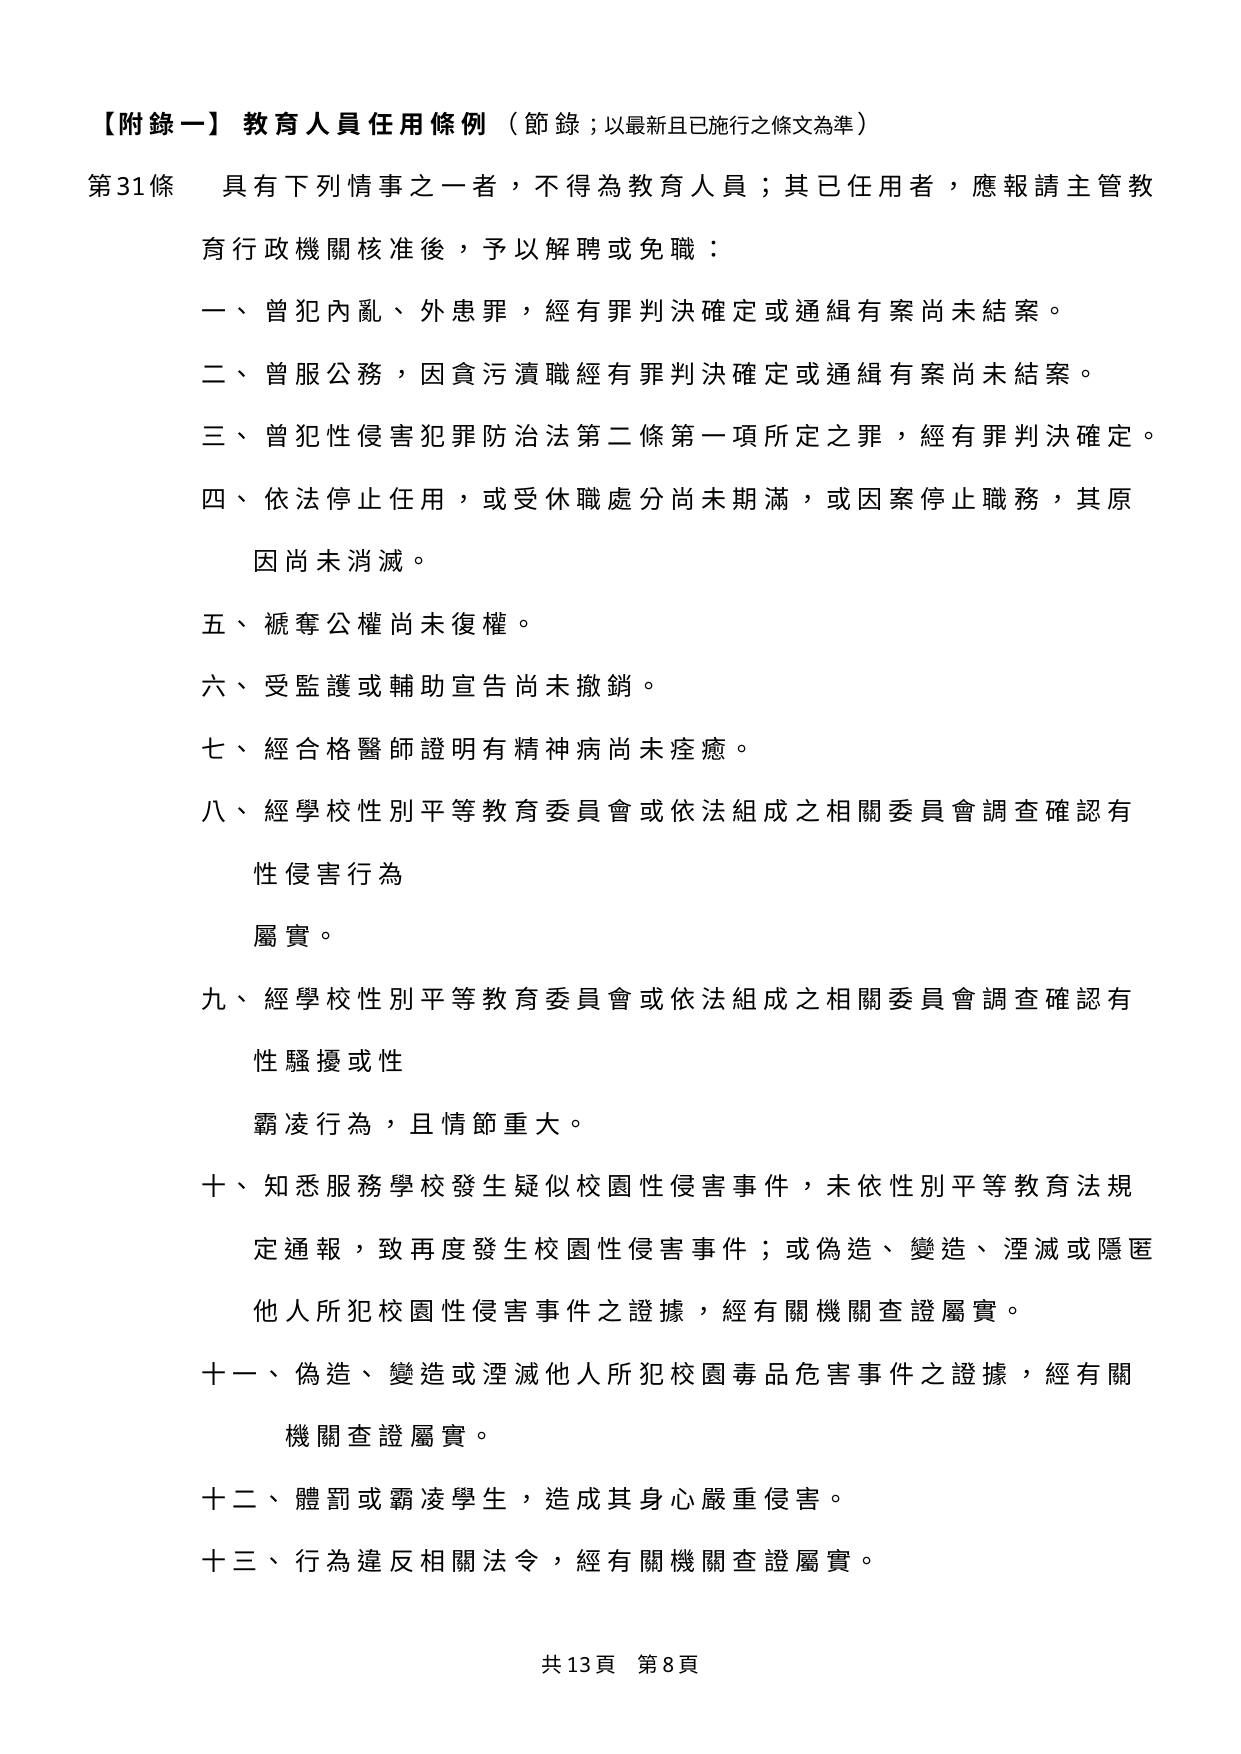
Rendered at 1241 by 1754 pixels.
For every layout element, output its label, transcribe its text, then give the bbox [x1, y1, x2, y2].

text 九、經學校性別平等教育委員會或依法組成之相關委員會調查確認有性騷擾或性 霸凌行為，且情節重大。 [194, 956, 1157, 1143]
text 七、經合格醫師證明有精神病尚未痊癒。 [84, 706, 1157, 768]
text 四、依法停止任用，或受休職處分尚未期滿，或因案停止職務，其原因尚未消滅。 [194, 456, 1157, 581]
text 五、褫奪公權尚未復權。 [84, 581, 1157, 643]
text 【附錄一】教育人員任用條例（節錄；以最新且已施行之條文為準） [84, 81, 1157, 143]
text 十三、行為違反相關法令，經有關機關查證屬實。 [84, 1518, 1157, 1581]
text 六、受監護或輔助宣告尚未撤銷。 [84, 643, 1157, 706]
text 八、經學校性別平等教育委員會或依法組成之相關委員會調查確認有性侵害行為 屬實。 [194, 768, 1157, 956]
text 一、曾犯內亂、外患罪，經有罪判決確定或通緝有案尚未結案。 [84, 268, 1157, 331]
text 十二、體罰或霸凌學生，造成其身心嚴重侵害。 [84, 1456, 1157, 1518]
text 三、曾犯性侵害犯罪防治法第二條第一項所定之罪，經有罪判決確定。 [84, 393, 1157, 456]
text 第31條 具有下列情事之一者，不得為教育人員；其已任用者，應報請主管教育行政機關核准後，予以解聘或免職： [84, 143, 1157, 268]
text 十一、偽造、變造或湮滅他人所犯校園毒品危害事件之證據，經有關機關查證屬實。 [194, 1331, 1157, 1456]
text 二、曾服公務，因貪污瀆職經有罪判決確定或通緝有案尚未結案。 [84, 331, 1157, 393]
text 十、知悉服務學校發生疑似校園性侵害事件，未依性別平等教育法規定通報，致再度發生校園性侵害事件；或偽造、變造、湮滅或隱匿他人所犯校園性侵害事件之證據，經有關機關查證屬實。 [194, 1143, 1157, 1331]
